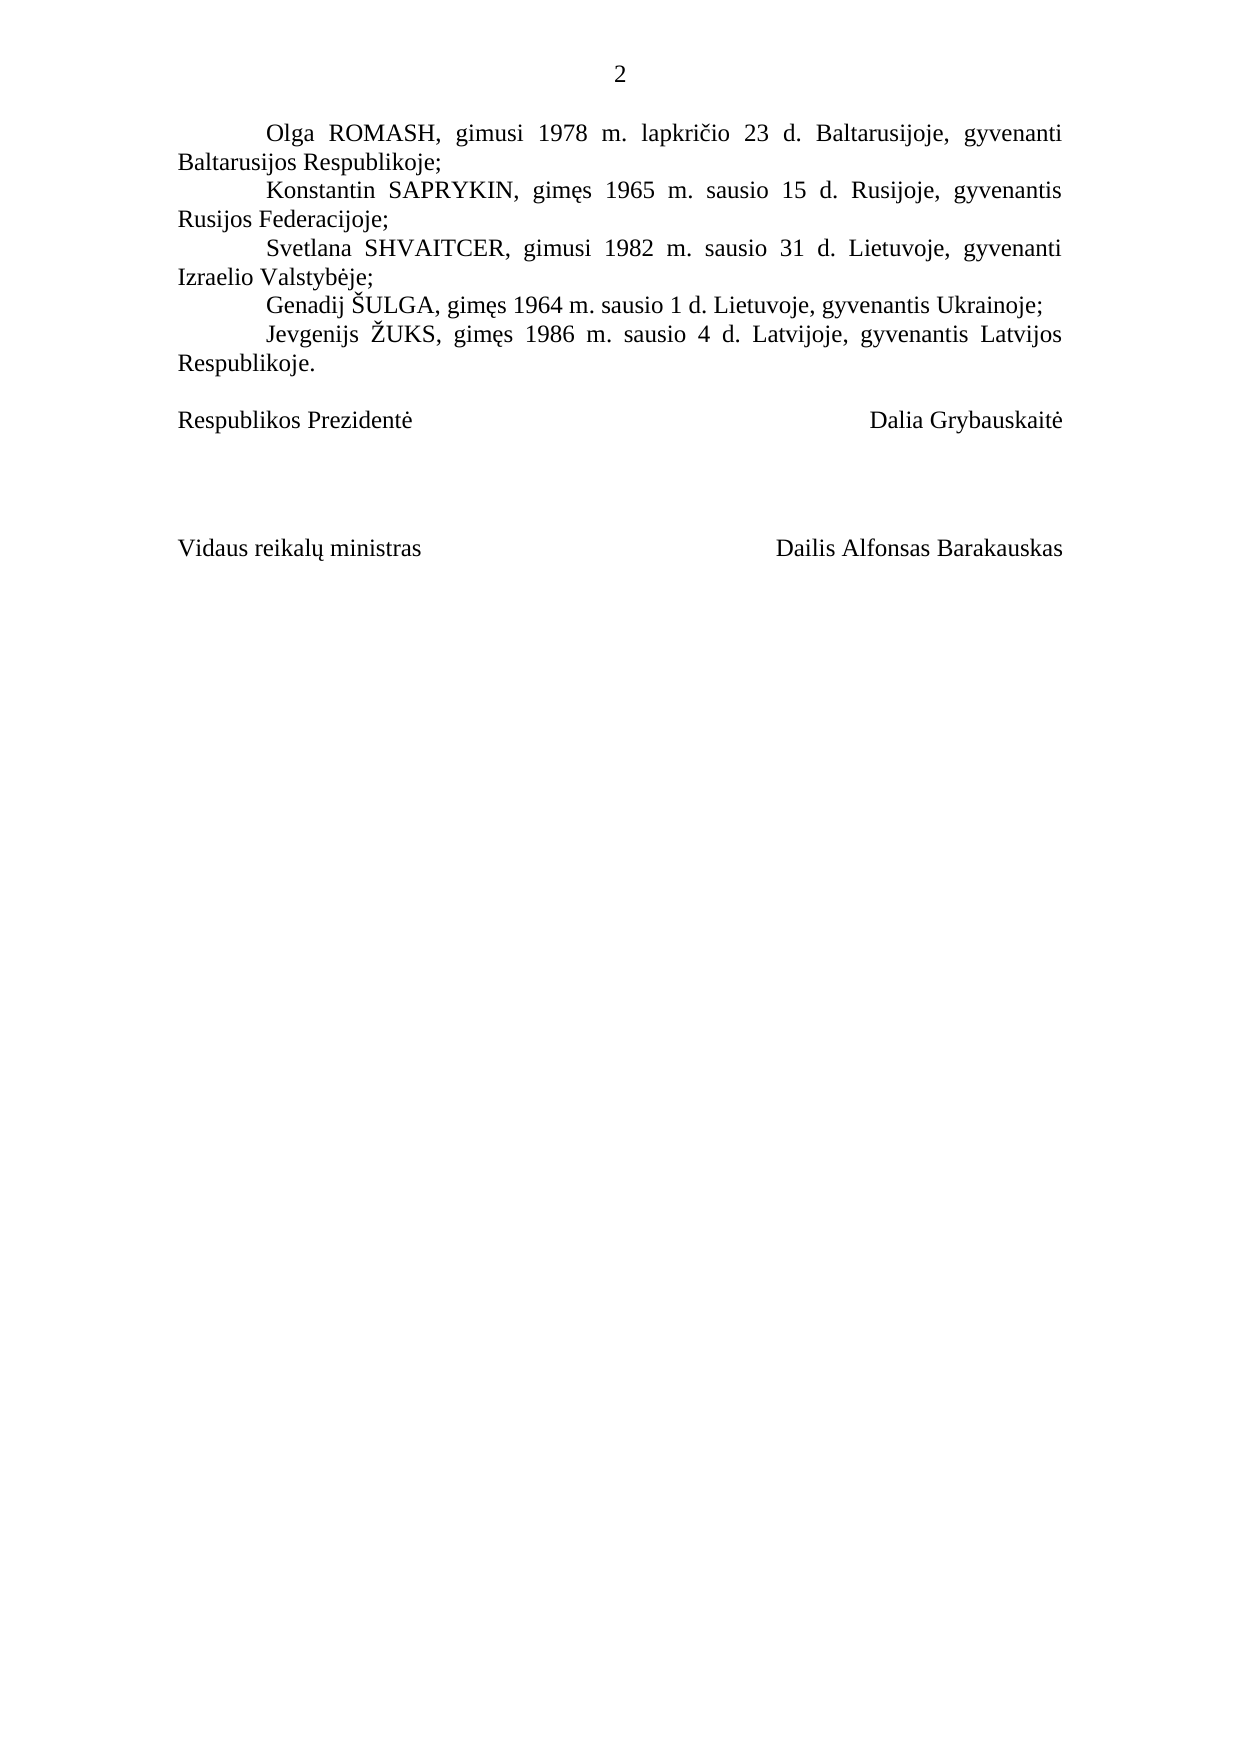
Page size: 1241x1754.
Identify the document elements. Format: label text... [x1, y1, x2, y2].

text Svetlana SHVAITCER, gimusi 1982 m. sausio 31 d. Lietuvoje, gyvenanti Izraelio Valstybėje; [177, 233, 1063, 291]
text Genadij ŠULGA, gimęs 1964 m. sausio 1 d. Lietuvoje, gyvenantis Ukrainoje; [177, 291, 1063, 319]
text Respublikos Prezidentė Dalia Grybauskaitė [177, 406, 1063, 434]
text Olga ROMASH, gimusi 1978 m. lapkričio 23 d. Baltarusijoje, gyvenanti Baltarusijos Respublikoje; [177, 118, 1063, 176]
text Konstantin SAPRYKIN, gimęs 1965 m. sausio 15 d. Rusijoje, gyvenantis Rusijos Federacijoje; [177, 176, 1063, 233]
text Vidaus reikalų ministras Dailis Alfonsas Barakauskas [177, 533, 1063, 561]
text Jevgenijs ŽUKS, gimęs 1986 m. sausio 4 d. Latvijoje, gyvenantis Latvijos Respublikoje. [177, 319, 1063, 377]
